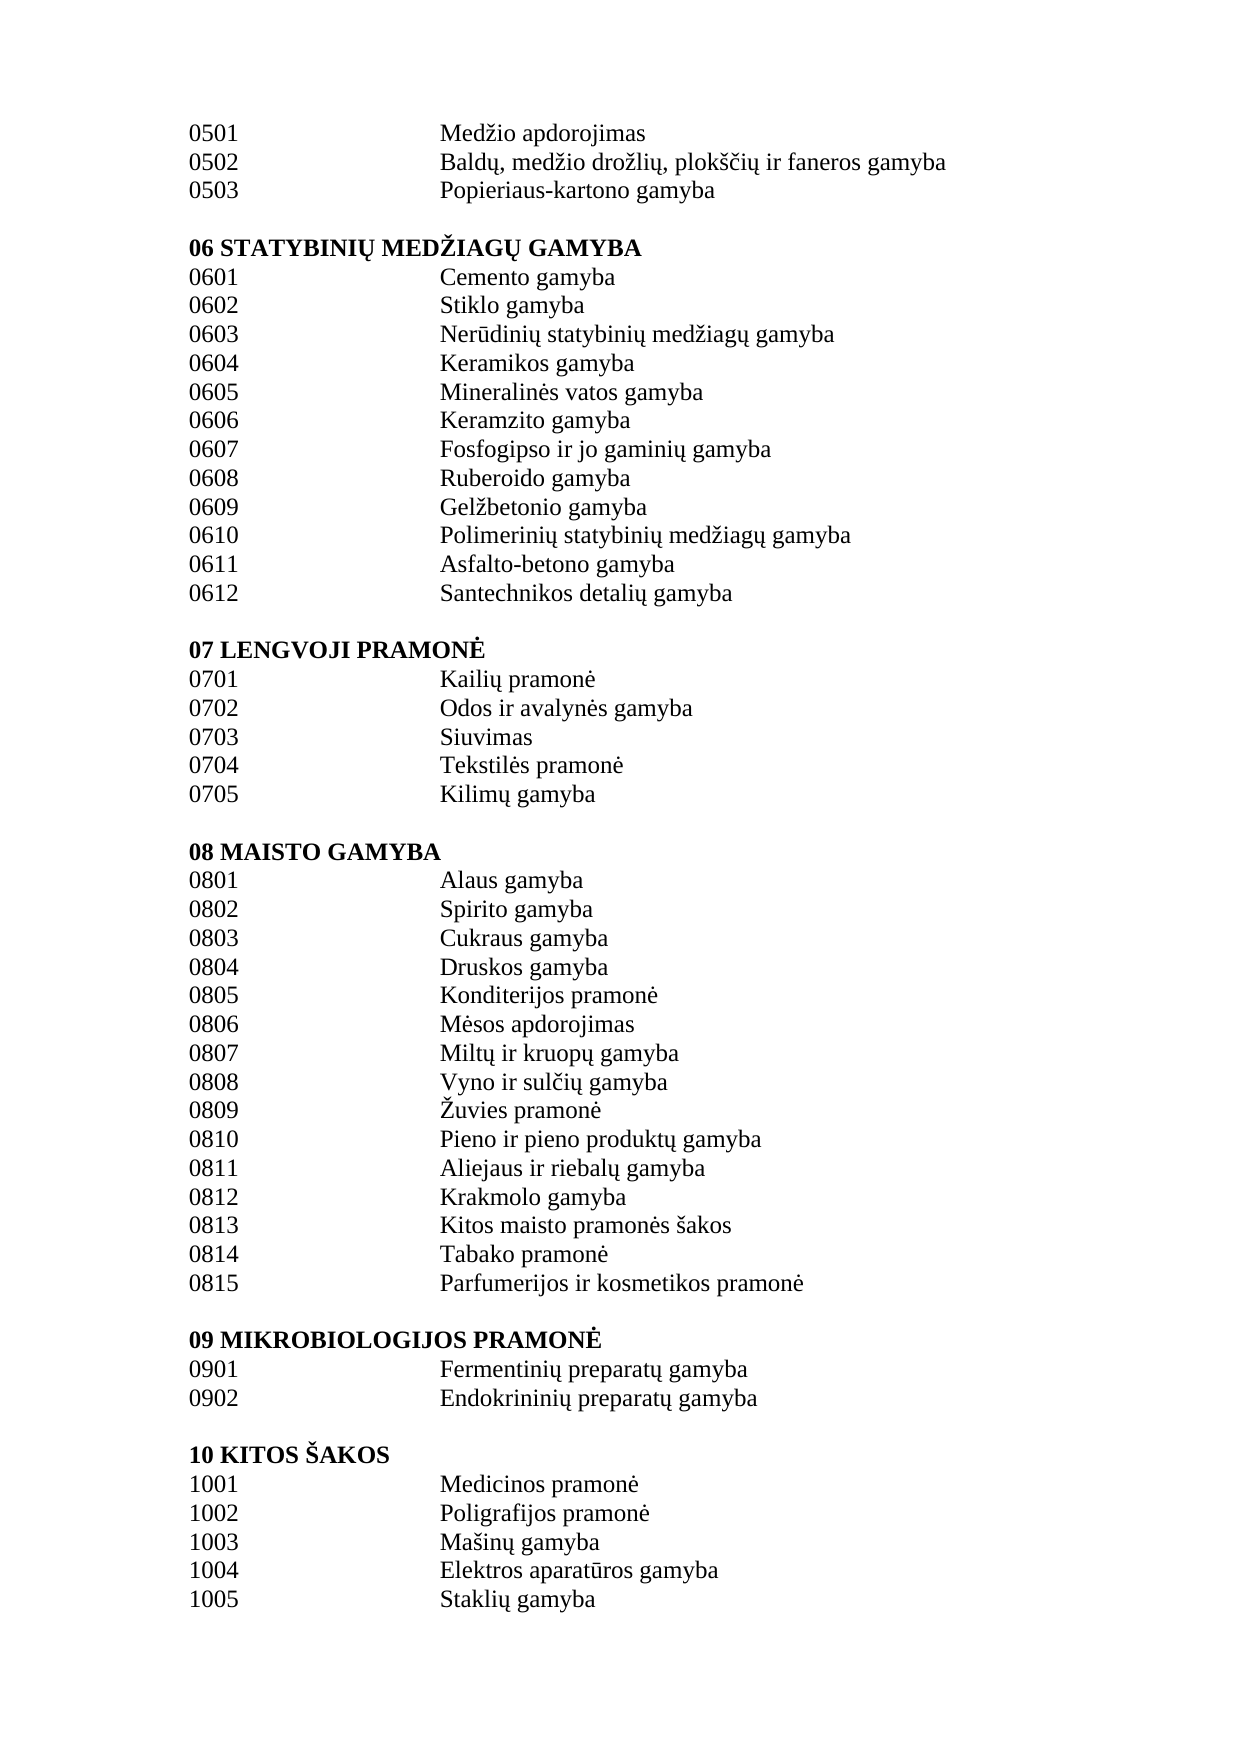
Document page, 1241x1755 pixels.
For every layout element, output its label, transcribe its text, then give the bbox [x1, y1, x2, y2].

table_cell 0604 [177, 348, 428, 377]
table_cell Medžio apdorojimas [428, 118, 1181, 147]
table_cell 0703 [177, 722, 428, 751]
table_cell Pieno ir pieno produktų gamyba [428, 1124, 1181, 1153]
table_cell Popieriaus-kartono gamyba [428, 176, 1181, 204]
table_cell Druskos gamyba [428, 952, 1181, 981]
table_cell 0501 [177, 118, 428, 147]
table_cell 1002 [177, 1498, 428, 1527]
table_cell Polimerinių statybinių medžiagų gamyba [428, 521, 1181, 549]
table_cell 0806 [177, 1009, 428, 1038]
table_cell 06 STATYBINIŲ MEDŽIAGŲ GAMYBA [177, 233, 1181, 262]
table_cell Keramzito gamyba [428, 406, 1181, 434]
table_cell 0606 [177, 406, 428, 434]
table_cell Mineralinės vatos gamyba [428, 377, 1181, 406]
table_cell 0701 [177, 664, 428, 693]
table_cell Fosfogipso ir jo gaminių gamyba [428, 434, 1181, 463]
table_cell 0811 [177, 1153, 428, 1182]
table_cell Tabako pramonė [428, 1239, 1181, 1268]
table_cell 0801 [177, 866, 428, 894]
table_cell 07 LENGVOJI PRAMONĖ [177, 636, 1181, 664]
table_cell [177, 1412, 428, 1441]
table_cell [428, 607, 1181, 636]
table_cell 0609 [177, 492, 428, 521]
table_cell Gelžbetonio gamyba [428, 492, 1181, 521]
table_cell 0503 [177, 176, 428, 204]
table_cell 0813 [177, 1211, 428, 1239]
table_cell Aliejaus ir riebalų gamyba [428, 1153, 1181, 1182]
table_cell 1001 [177, 1469, 428, 1498]
table_cell 10 KITOS ŠAKOS [177, 1441, 1181, 1469]
table_cell Endokrininių preparatų gamyba [428, 1383, 1181, 1412]
table_cell 08 MAISTO GAMYBA [177, 837, 1181, 866]
table_cell 0602 [177, 291, 428, 319]
table_cell Kitos maisto pramonės šakos [428, 1211, 1181, 1239]
table_cell 0605 [177, 377, 428, 406]
table_cell 0705 [177, 779, 428, 808]
table_cell Spirito gamyba [428, 894, 1181, 923]
table_cell Nerūdinių statybinių medžiagų gamyba [428, 319, 1181, 348]
table_cell 09 MIKROBIOLOGIJOS PRAMONĖ [177, 1326, 1181, 1354]
table_cell Fermentinių preparatų gamyba [428, 1354, 1181, 1383]
table_cell 0612 [177, 578, 428, 607]
table_cell [177, 808, 428, 837]
table_cell 0802 [177, 894, 428, 923]
table_cell Medicinos pramonė [428, 1469, 1181, 1498]
table_cell 0608 [177, 463, 428, 492]
table_cell Baldų, medžio drožlių, plokščių ir faneros gamyba [428, 147, 1181, 176]
table_cell Elektros aparatūros gamyba [428, 1556, 1181, 1584]
table_cell 0805 [177, 981, 428, 1009]
table_cell Kailių pramonė [428, 664, 1181, 693]
table_cell Odos ir avalynės gamyba [428, 693, 1181, 722]
table_cell 0808 [177, 1067, 428, 1096]
table_cell 1004 [177, 1556, 428, 1584]
table_cell 1005 [177, 1584, 428, 1613]
table_cell Cemento gamyba [428, 262, 1181, 291]
table_cell Vyno ir sulčių gamyba [428, 1067, 1181, 1096]
table_cell 0815 [177, 1268, 428, 1297]
table_cell 0601 [177, 262, 428, 291]
table_cell Cukraus gamyba [428, 923, 1181, 952]
table_cell 0610 [177, 521, 428, 549]
table_cell Mašinų gamyba [428, 1527, 1181, 1556]
table_cell 1003 [177, 1527, 428, 1556]
table_cell 0607 [177, 434, 428, 463]
table_cell 0807 [177, 1038, 428, 1067]
table_cell Konditerijos pramonė [428, 981, 1181, 1009]
table_cell Poligrafijos pramonė [428, 1498, 1181, 1527]
table_cell Krakmolo gamyba [428, 1182, 1181, 1211]
table_cell [177, 204, 428, 233]
table_cell Keramikos gamyba [428, 348, 1181, 377]
table_cell 0704 [177, 751, 428, 779]
table_cell [177, 1297, 428, 1326]
table_cell 0814 [177, 1239, 428, 1268]
table_cell Kilimų gamyba [428, 779, 1181, 808]
table_cell 0702 [177, 693, 428, 722]
table_cell [428, 204, 1181, 233]
table_cell Parfumerijos ir kosmetikos pramonė [428, 1268, 1181, 1297]
table_cell Alaus gamyba [428, 866, 1181, 894]
table_cell 0810 [177, 1124, 428, 1153]
table_cell Stiklo gamyba [428, 291, 1181, 319]
table_cell 0502 [177, 147, 428, 176]
table_cell 0803 [177, 923, 428, 952]
table_cell Ruberoido gamyba [428, 463, 1181, 492]
table_cell 0812 [177, 1182, 428, 1211]
table_cell 0611 [177, 549, 428, 578]
table_cell 0809 [177, 1096, 428, 1124]
table_cell 0804 [177, 952, 428, 981]
table_cell 0902 [177, 1383, 428, 1412]
table_cell Asfalto-betono gamyba [428, 549, 1181, 578]
table_cell Santechnikos detalių gamyba [428, 578, 1181, 607]
table_cell Miltų ir kruopų gamyba [428, 1038, 1181, 1067]
table_cell Mėsos apdorojimas [428, 1009, 1181, 1038]
table_cell Žuvies pramonė [428, 1096, 1181, 1124]
table_cell [428, 808, 1181, 837]
table_cell 0901 [177, 1354, 428, 1383]
table_cell Staklių gamyba [428, 1584, 1181, 1613]
table_cell [177, 607, 428, 636]
table_cell Tekstilės pramonė [428, 751, 1181, 779]
table_cell 0603 [177, 319, 428, 348]
table_cell [428, 1297, 1181, 1326]
table_cell [428, 1412, 1181, 1441]
table_cell Siuvimas [428, 722, 1181, 751]
